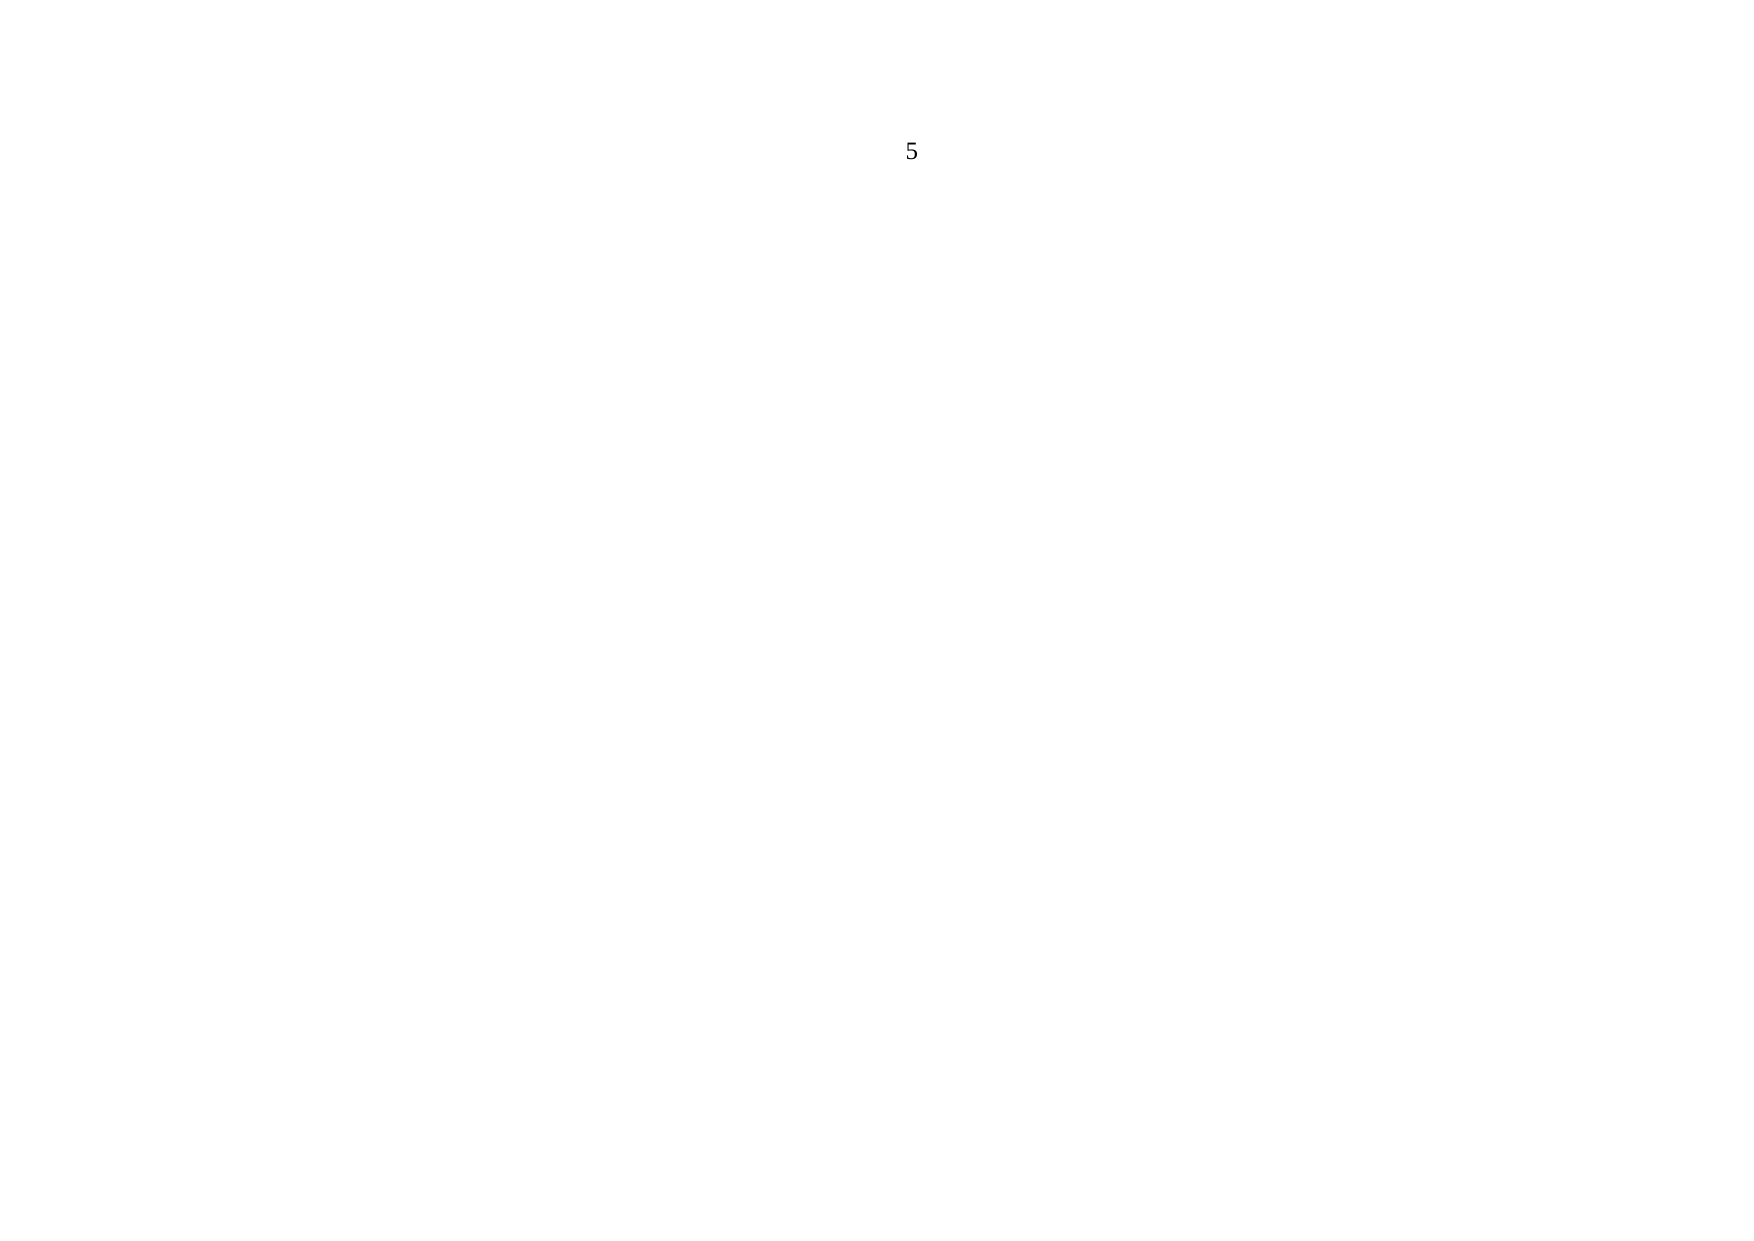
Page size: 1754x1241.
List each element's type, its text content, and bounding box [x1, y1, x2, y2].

text 5 [905, 137, 927, 165]
